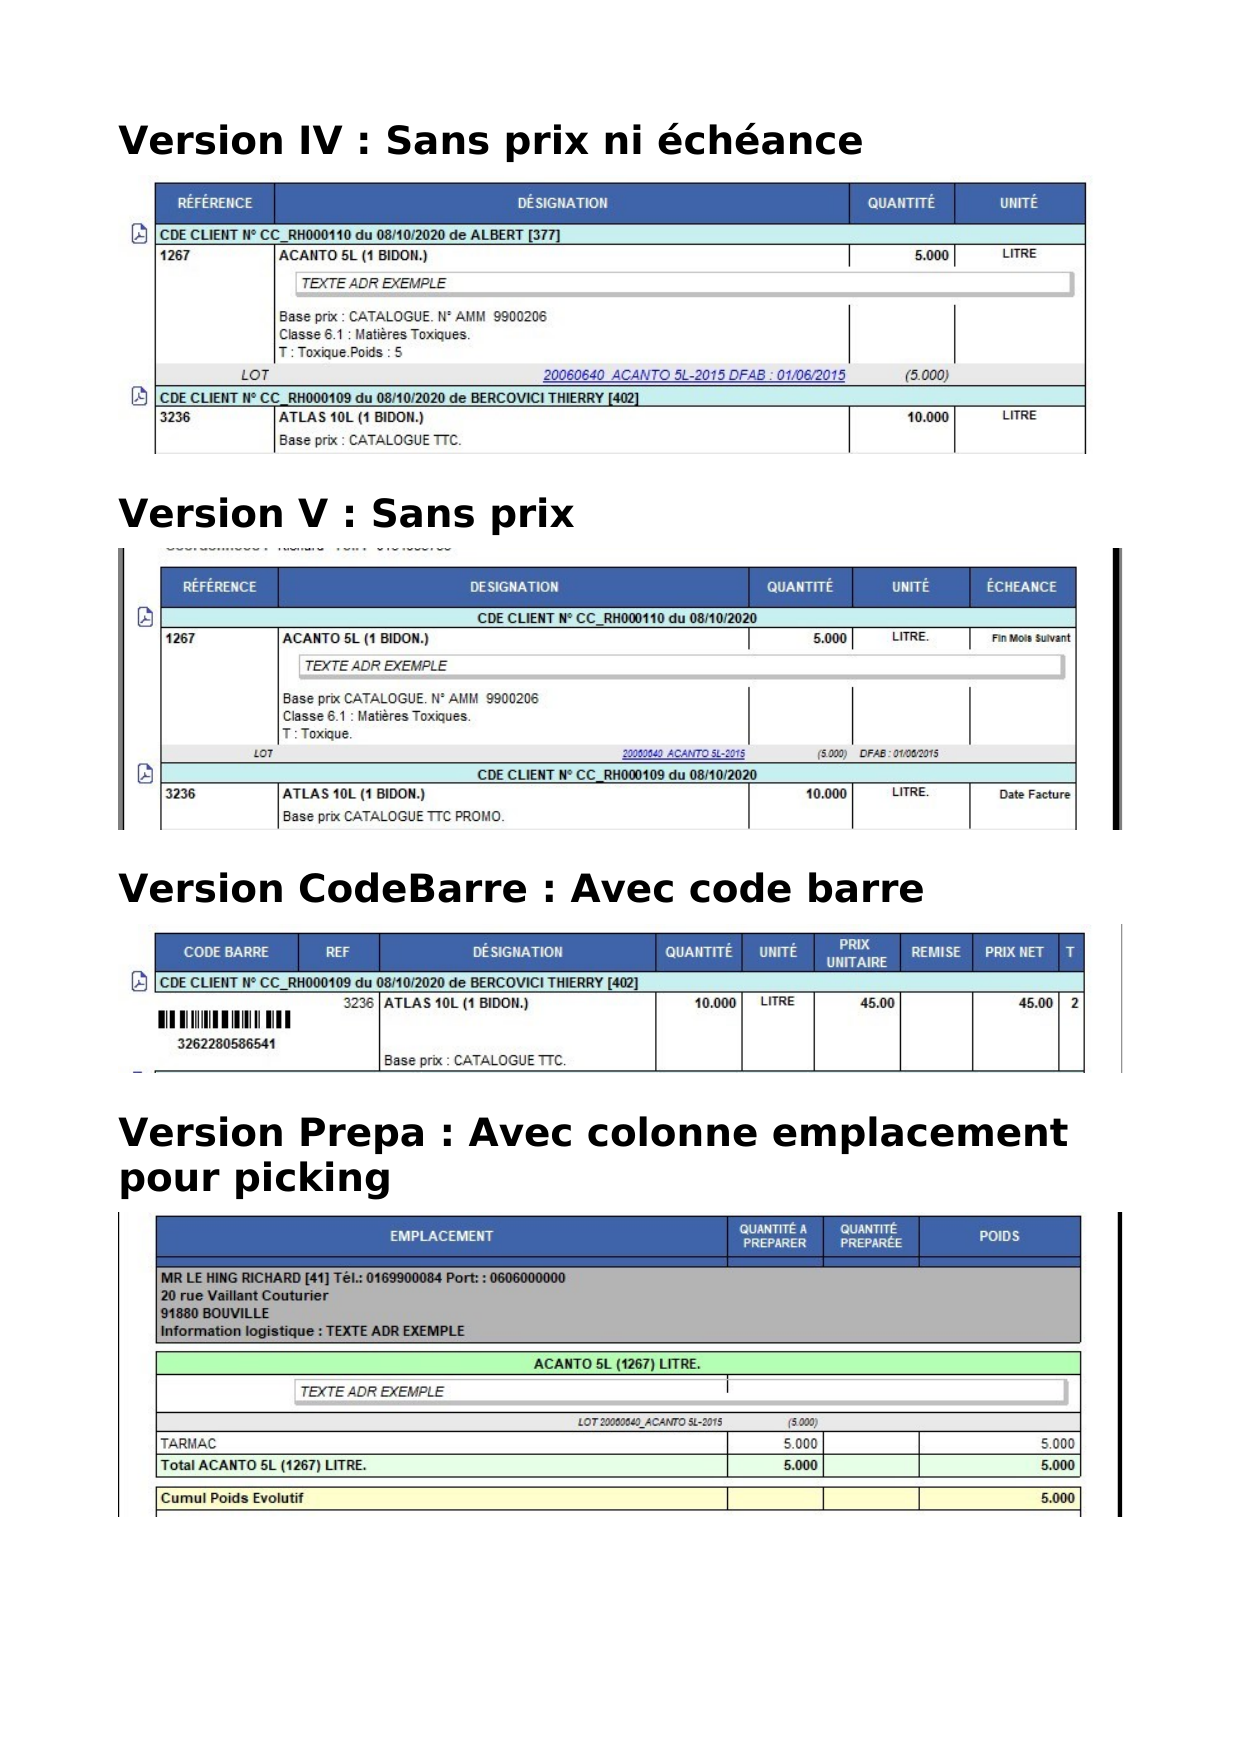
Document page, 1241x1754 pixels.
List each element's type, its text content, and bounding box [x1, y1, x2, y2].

subtitle Version Prepa : Avec colonne emplacement pour picking [118, 1110, 1122, 1200]
subtitle Version IV : Sans prix ni échéance [118, 118, 1122, 163]
subtitle Version CodeBarre : Avec code barre [118, 867, 1122, 912]
picture [118, 1212, 1123, 1517]
picture [118, 175, 1123, 454]
subtitle Version V : Sans prix [118, 491, 1122, 536]
picture [118, 924, 1123, 1073]
picture [118, 548, 1123, 830]
